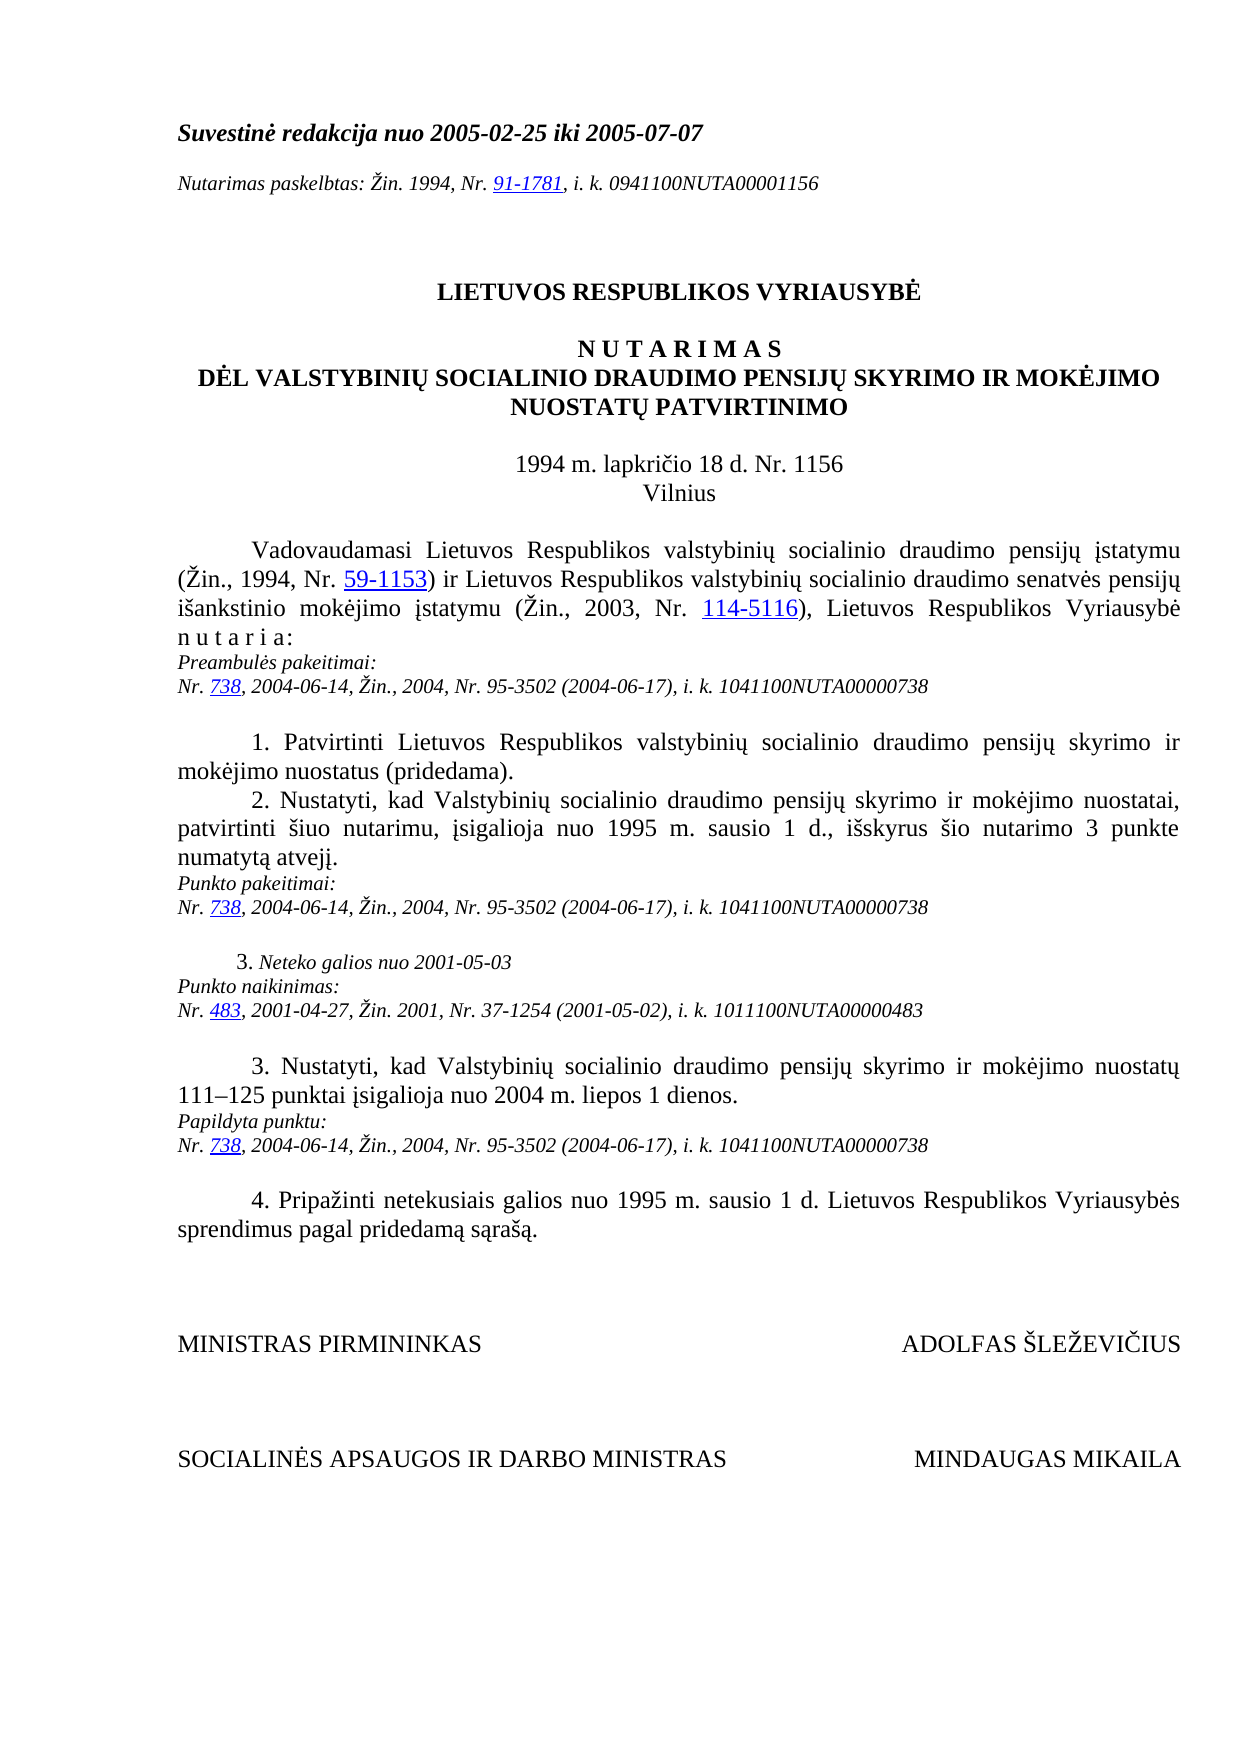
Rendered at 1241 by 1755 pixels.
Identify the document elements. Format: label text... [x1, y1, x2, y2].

text Papildyta punktu: [177, 1108, 1181, 1133]
text 3. Neteko galios nuo 2001-05-03 [177, 948, 1181, 974]
text 1994 m. lapkričio 18 d. Nr. 1156 [177, 449, 1181, 478]
text 3. Nustatyti, kad Valstybinių socialinio draudimo pensijų skyrimo ir mokėjimo nuostatų 111–125 punktai įsigalioja nuo 2004 m. liepos 1 dienos. [177, 1051, 1181, 1108]
text Punkto pakeitimai: [177, 871, 1181, 895]
text 1. Patvirtinti Lietuvos Respublikos valstybinių socialinio draudimo pensijų skyrimo ir mokėjimo nuostatus (pridedama). [177, 727, 1181, 785]
text LIETUVOS RESPUBLIKOS VYRIAUSYBĖ [177, 277, 1181, 305]
text 2. Nustatyti, kad Valstybinių socialinio draudimo pensijų skyrimo ir mokėjimo nuostatai, patvirtinti šiuo nutarimu, įsigalioja nuo 1995 m. sausio 1 d., išskyrus šio nutarimo 3 punkte numatytą atvejį. [177, 785, 1181, 871]
text Vadovaudamasi Lietuvos Respublikos valstybinių socialinio draudimo pensijų įstatymu (Žin., 1994, Nr. 59-1153) ir Lietuvos Respublikos valstybinių socialinio draudimo senatvės pensijų išankstinio mokėjimo įstatymu (Žin., 2003, Nr. 114-5116), Lietuvos Respublikos Vyriausybė nutaria: [177, 535, 1181, 650]
text N U T A R I M A S [177, 334, 1181, 363]
text Vilnius [177, 478, 1181, 507]
text Nr. 738, 2004-06-14, Žin., 2004, Nr. 95-3502 (2004-06-17), i. k. 1041100NUTA00000738 [177, 895, 1181, 919]
text Suvestinė redakcija nuo 2005-02-25 iki 2005-07-07 [177, 118, 1181, 147]
text Nr. 738, 2004-06-14, Žin., 2004, Nr. 95-3502 (2004-06-17), i. k. 1041100NUTA00000738 [177, 1133, 1181, 1157]
text Preambulės pakeitimai: [177, 650, 1181, 674]
text Nutarimas paskelbtas: Žin. 1994, Nr. 91-1781, i. k. 0941100NUTA00001156 [177, 171, 1181, 195]
text 4. Pripažinti netekusiais galios nuo 1995 m. sausio 1 d. Lietuvos Respublikos Vyriausybės sprendimus pagal pridedamą sąrašą. [177, 1185, 1181, 1243]
text Punkto naikinimas: [177, 974, 1181, 998]
text Nr. 738, 2004-06-14, Žin., 2004, Nr. 95-3502 (2004-06-17), i. k. 1041100NUTA00000738 [177, 674, 1181, 698]
text DĖL VALSTYBINIŲ SOCIALINIO DRAUDIMO PENSIJŲ SKYRIMO IR MOKĖJIMO NUOSTATŲ PATVIRTINIMO [177, 363, 1181, 420]
text Nr. 483, 2001-04-27, Žin. 2001, Nr. 37-1254 (2001-05-02), i. k. 1011100NUTA00000483 [177, 998, 1181, 1022]
text Socialinės apsaugos ir darbo ministras Mindaugas Mikaila [177, 1444, 1181, 1473]
text Ministras Pirmininkas Adolfas Šleževičius [177, 1329, 1181, 1358]
